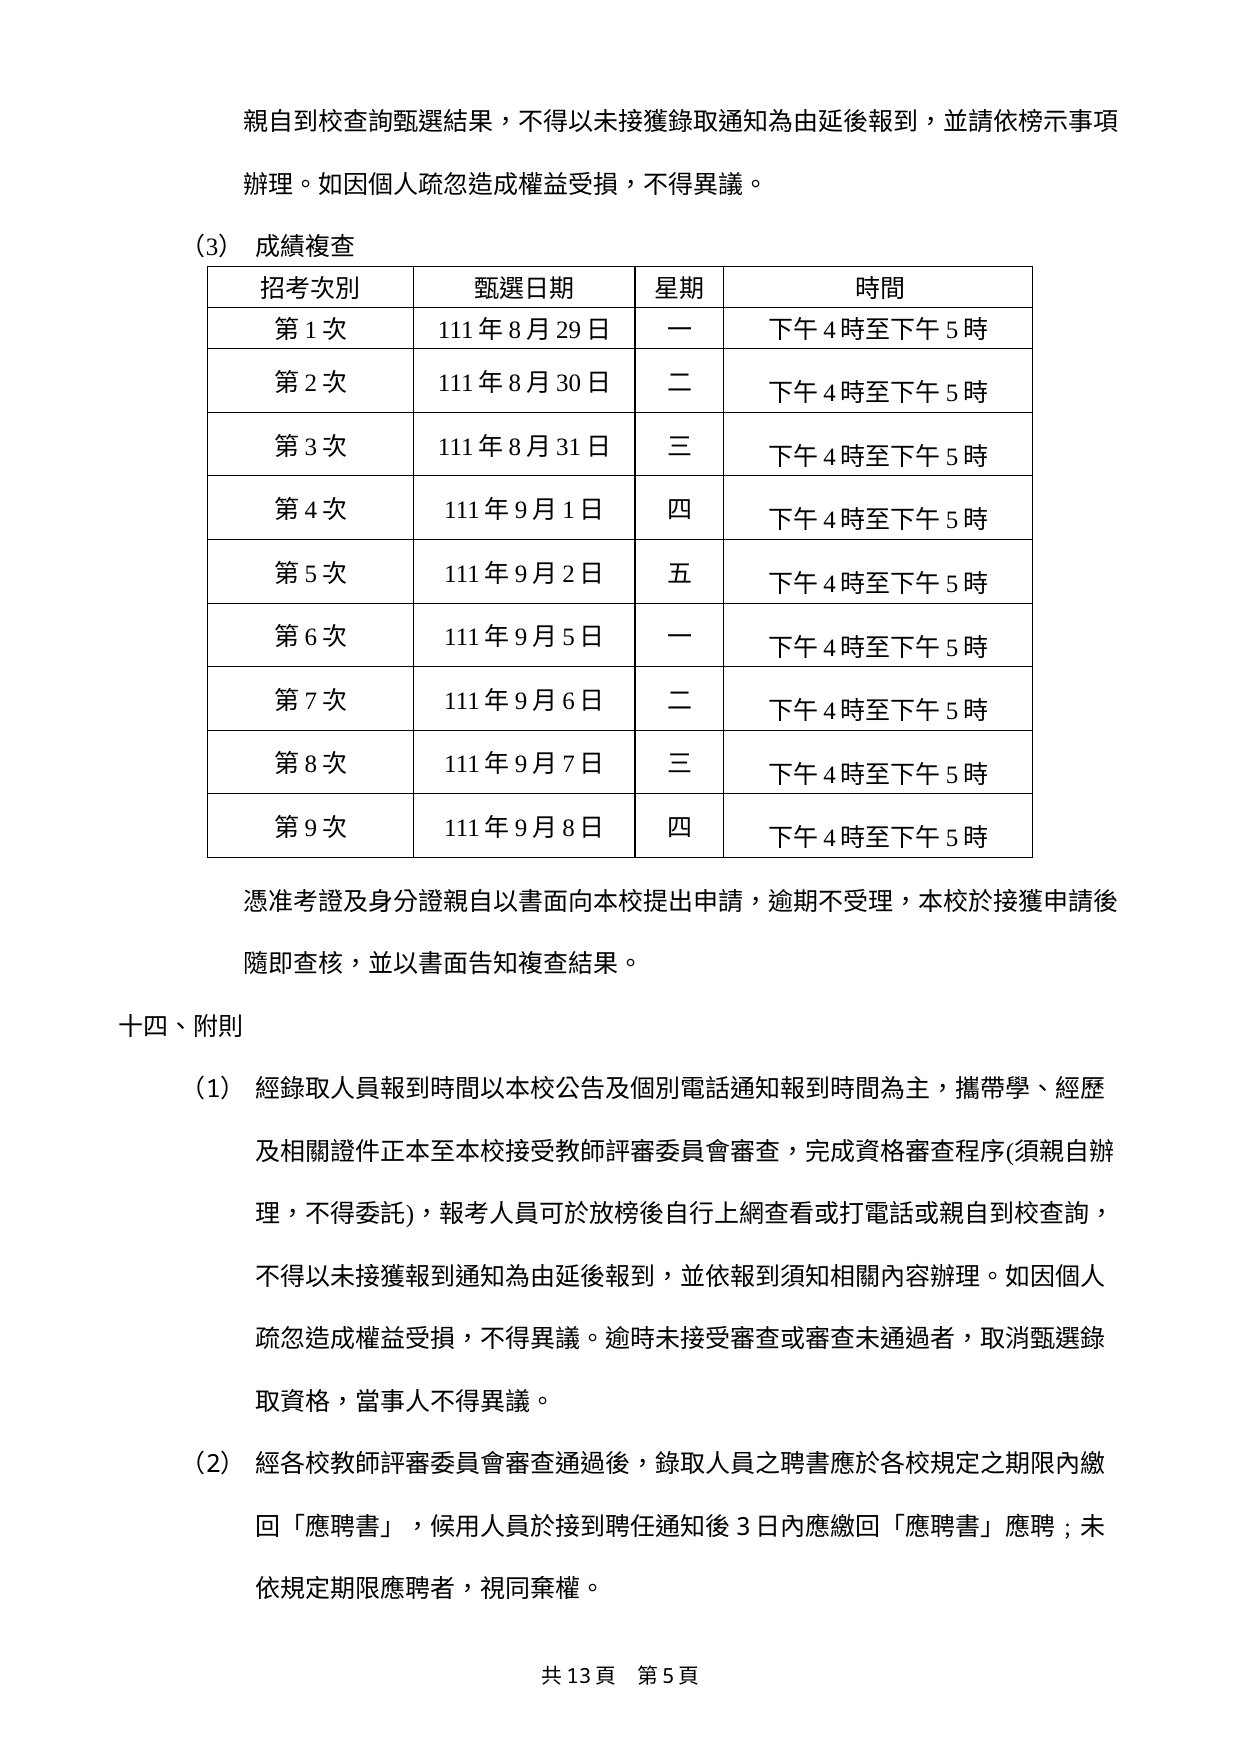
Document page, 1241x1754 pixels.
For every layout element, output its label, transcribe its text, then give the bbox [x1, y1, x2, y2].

table_cell 四 [636, 476, 723, 539]
table_cell 下午4時至下午5時 [724, 794, 1032, 857]
table_cell 三 [636, 413, 723, 475]
table_cell 111年9月7日 [414, 731, 634, 793]
table_cell 第5次 [208, 540, 413, 602]
table_cell 五 [636, 540, 723, 602]
table_cell 一 [636, 604, 723, 666]
table_cell 第6次 [208, 604, 413, 666]
table_cell 111年9月1日 [414, 476, 634, 539]
table_header 星期 [636, 267, 723, 307]
table_cell 第4次 [208, 476, 413, 539]
table_cell 第7次 [208, 667, 413, 729]
table_cell 第3次 [208, 413, 413, 475]
table_cell 一 [636, 308, 723, 348]
table_cell 下午4時至下午5時 [724, 540, 1032, 602]
table_cell 二 [636, 667, 723, 729]
list 經錄取人員報到時間以本校公告及個別電話通知報到時間為主，攜帶學、經歷及相關證件正本至本校接受教師評審委員會審查，完成資格審查程序(須親自辦理，不得委託)，報考人員可於放榜後自行上網查看或打電話或親自到校查詢，不得以未接獲報到通知為由延後報到，並依報到須知相關內容辦理。如因個人疏忽造成權益受損，不得異議。逾時未接受審查或審查未通過者，取消甄選錄取資格，當事人不得異議。 [181, 1045, 1122, 1420]
table_cell 下午4時至下午5時 [724, 413, 1032, 475]
table_cell 111年8月29日 [414, 308, 634, 348]
table_cell 111年9月8日 [414, 794, 634, 857]
table_cell 第2次 [208, 349, 413, 412]
table_cell 四 [636, 794, 723, 857]
table_header 甄選日期 [414, 267, 634, 307]
table_header 招考次別 [208, 267, 413, 307]
text 十四、附則 [118, 983, 1122, 1045]
table_cell 下午4時至下午5時 [724, 667, 1032, 729]
table_cell 第1次 [208, 308, 413, 348]
table_cell 三 [636, 731, 723, 793]
table_cell 二 [636, 349, 723, 412]
table_cell 下午4時至下午5時 [724, 731, 1032, 793]
list 成績複查 [181, 203, 1122, 266]
table_cell 下午4時至下午5時 [724, 476, 1032, 539]
table_cell 下午4時至下午5時 [724, 349, 1032, 412]
table_cell 111年9月2日 [414, 540, 634, 602]
table_cell 111年8月30日 [414, 349, 634, 412]
table_cell 111年9月5日 [414, 604, 634, 666]
text 憑准考證及身分證親自以書面向本校提出申請，逾期不受理，本校於接獲申請後隨即查核，並以書面告知複查結果。 [243, 858, 1122, 983]
table_cell 下午4時至下午5時 [724, 604, 1032, 666]
table_header 時間 [724, 267, 1032, 307]
table_cell 第8次 [208, 731, 413, 793]
list 經各校教師評審委員會審查通過後，錄取人員之聘書應於各校規定之期限內繳回「應聘書」，候用人員於接到聘任通知後3日內應繳回「應聘書」應聘﹔未依規定期限應聘者，視同棄權。 [181, 1420, 1122, 1608]
table_cell 下午4時至下午5時 [724, 308, 1032, 348]
table_cell 111年8月31日 [414, 413, 634, 475]
text 親自到校查詢甄選結果，不得以未接獲錄取通知為由延後報到，並請依榜示事項辦理。如因個人疏忽造成權益受損，不得異議。 [243, 78, 1122, 203]
table_cell 第9次 [208, 794, 413, 857]
table_cell 111年9月6日 [414, 667, 634, 729]
